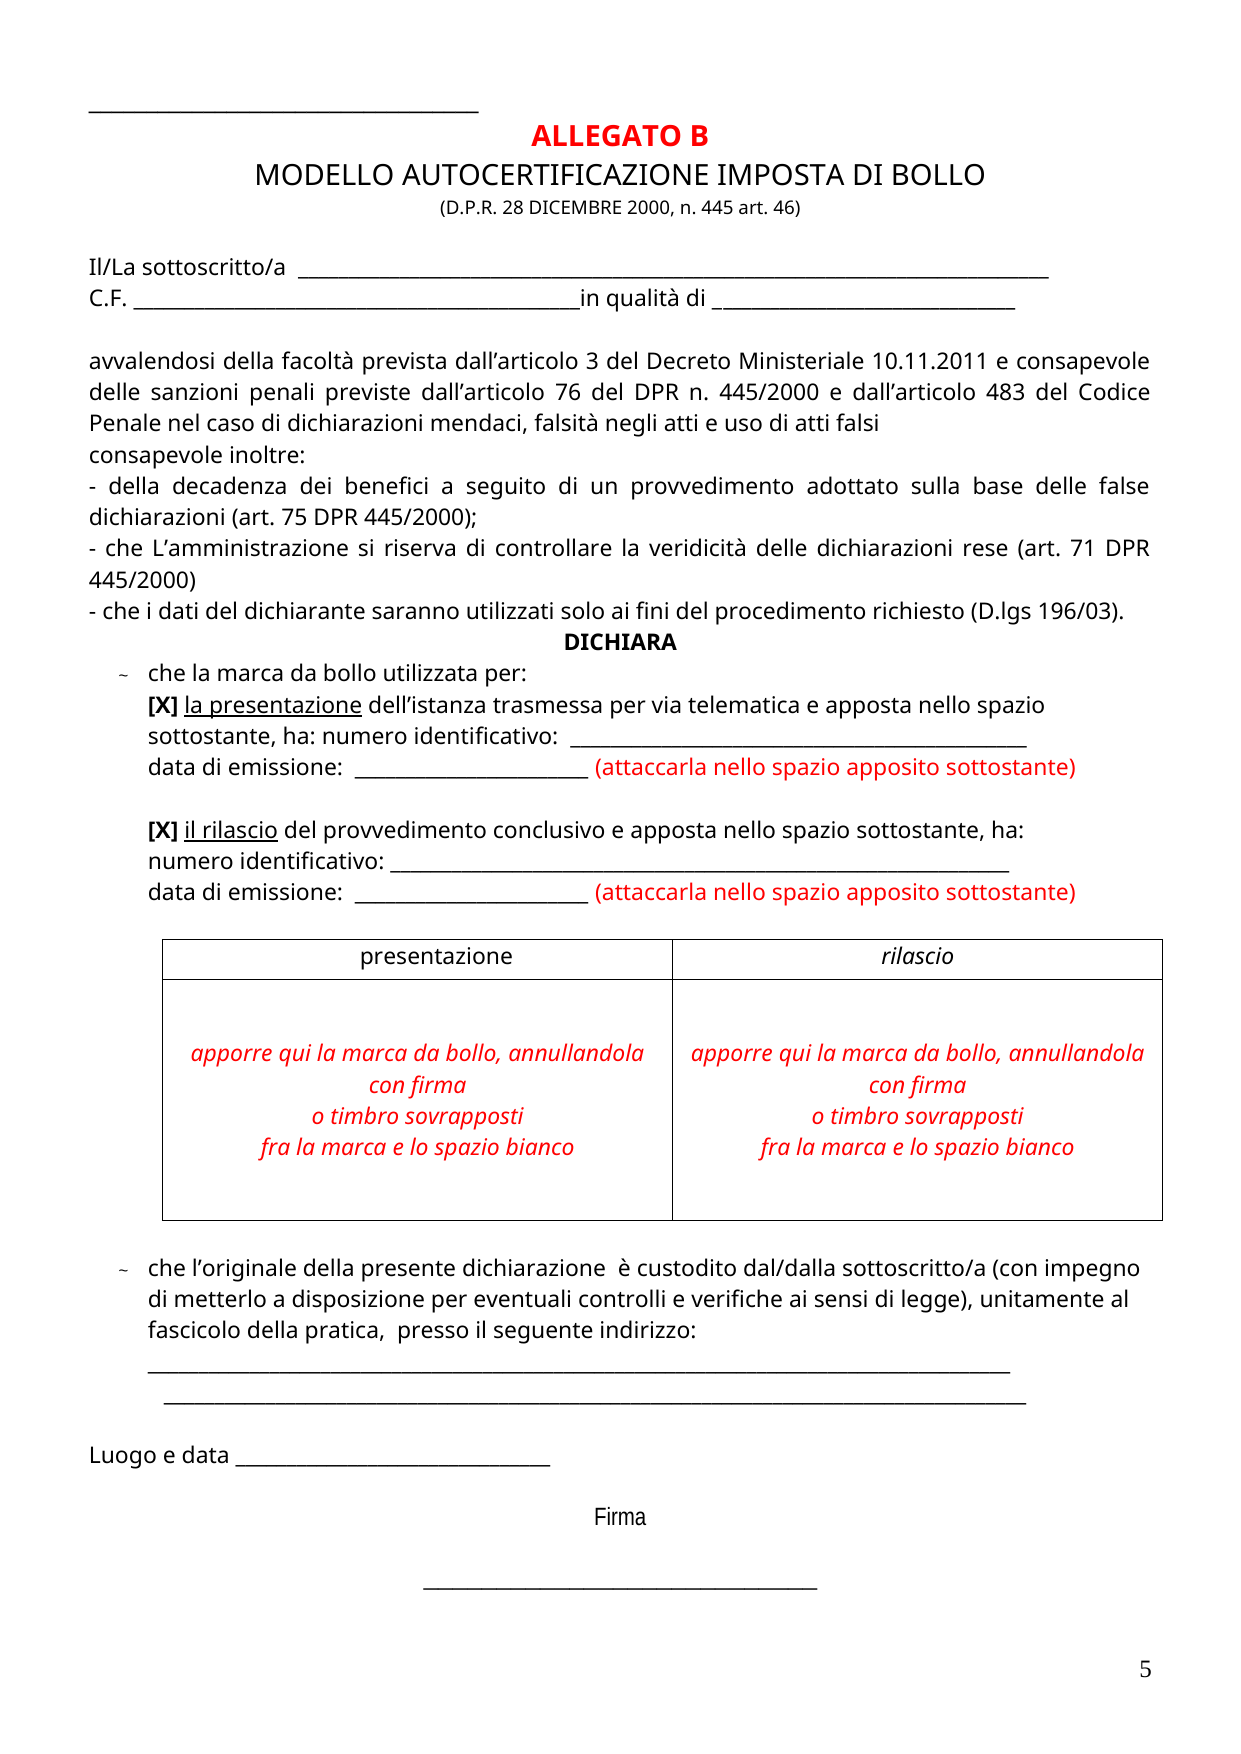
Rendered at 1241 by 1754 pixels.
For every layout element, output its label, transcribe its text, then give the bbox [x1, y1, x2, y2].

list che la marca da bollo utilizzata per: [118, 657, 1152, 689]
text C.F. ____________________________________________in qualità di ________________________________ [89, 282, 1152, 314]
list che l’originale della presente dichiarazione è custodito dal/dalla sottoscritto/a (con impegno di metterlo a disposizione per eventuali controlli e verifiche ai sensi di legge), unitamente al fascicolo della pratica, presso il seguente indirizzo: _____________________________________________________________________________________ [118, 1252, 1152, 1377]
table_cell apporre qui la marca da bollo, annullandola con firma o timbro sovrapposti fra la marca e lo spazio bianco [673, 980, 1162, 1219]
list [X] la presentazione dell’istanza trasmessa per via telematica e apposta nello spazio sottostante, ha: numero identificativo: _____________________________________________ [29, 689, 1152, 751]
text Il/La sottoscritto/a __________________________________________________________________________ [89, 251, 1152, 282]
text ___________________________ [89, 1559, 1152, 1593]
text consapevole inoltre: [89, 439, 1152, 470]
text numero identificativo: _____________________________________________________________ [148, 845, 1152, 876]
text data di emissione: _______________________ (attaccarla nello spazio apposito sottostante) [148, 876, 1152, 907]
text (D.P.R. 28 DICEMBRE 2000, n. 445 art. 46) [89, 194, 1152, 220]
table_cell apporre qui la marca da bollo, annullandola con firma o timbro sovrapposti fra la marca e lo spazio bianco [163, 980, 672, 1219]
text avvalendosi della facoltà prevista dall’articolo 3 del Decreto Ministeriale 10.11.2011 e consapevole delle sanzioni penali previste dall’articolo 76 del DPR n. 445/2000 e dall’articolo 483 del Codice Penale nel caso di dichiarazioni mendaci, falsità negli atti e uso di atti falsi [89, 345, 1152, 439]
text Firma [89, 1502, 1152, 1530]
subtitle MODELLO AUTOCERTIFICAZIONE IMPOSTA DI BOLLO [89, 155, 1152, 194]
text ALLEGATO B [89, 115, 1152, 155]
table_header presentazione [163, 940, 672, 979]
text - della decadenza dei benefici a seguito di un provvedimento adottato sulla base delle false dichiarazioni (art. 75 DPR 445/2000); [89, 470, 1152, 532]
text __________________________________ [89, 89, 1152, 115]
text DICHIARA [89, 626, 1152, 657]
text - che i dati del dichiarante saranno utilizzati solo ai fini del procedimento richiesto (D.lgs 196/03). [89, 595, 1152, 626]
table_header rilascio [673, 940, 1162, 979]
text data di emissione: _______________________ (attaccarla nello spazio apposito sottostante) [148, 751, 1152, 782]
list [X] il rilascio del provvedimento conclusivo e apposta nello spazio sottostante, ha: [106, 814, 1152, 845]
text _____________________________________________________________________________________ [164, 1377, 1152, 1408]
text Luogo e data _______________________________ [89, 1439, 1152, 1471]
text - che L’amministrazione si riserva di controllare la veridicità delle dichiarazioni rese (art. 71 DPR 445/2000) [89, 532, 1152, 595]
